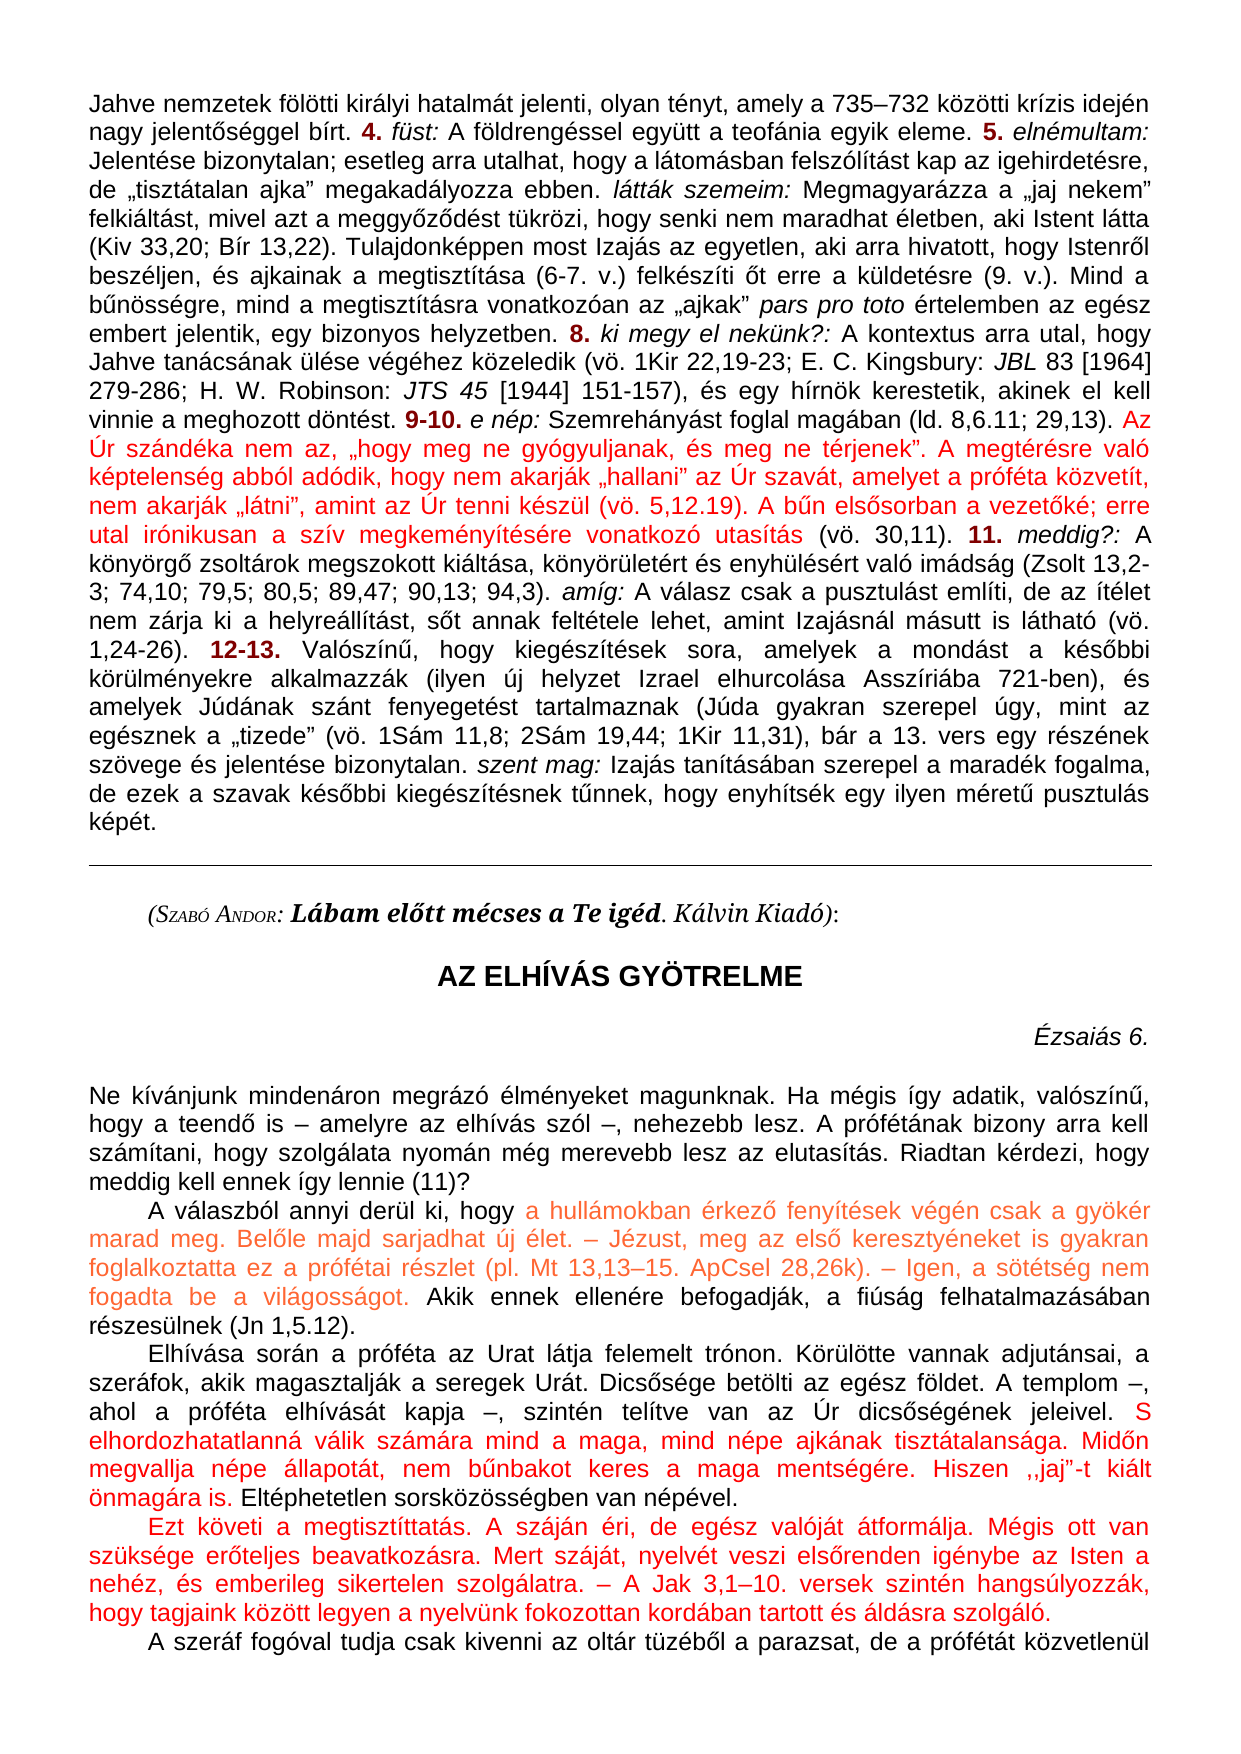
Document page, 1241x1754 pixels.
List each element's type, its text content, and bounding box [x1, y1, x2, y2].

text Ne kívánjunk mindenáron megrázó élményeket magunknak. Ha mégis így adatik, valószínű, hogy a teendő is – amelyre az elhívás szól –, nehezebb lesz. A prófétának bizony arra kell számítani, hogy szolgálata nyomán még merevebb lesz az elutasítás. Riadtan kérdezi, hogy meddig kell ennek így lennie (11)? [88, 1081, 1152, 1196]
text AZ ELHÍVÁS GYÖTRELME [88, 959, 1152, 993]
text A válaszból annyi derül ki, hogy a hullámokban érkező fenyítések végén csak a gyökér marad meg. Belőle majd sarjadhat új élet. – Jézust, meg az első keresztyéneket is gyakran foglalkoztatta ez a prófétai részlet (pl. Mt 13,13–15. ApCsel 28,26k). – Igen, a sötétség nem fogadta be a világosságot. Akik ennek ellenére befogadják, a fiúság felhatalmazásában részesülnek (Jn 1,5.12). [88, 1196, 1152, 1339]
text Jahve nemzetek fölötti királyi hatalmát jelenti, olyan tényt, amely a 735–732 közötti krízis idején nagy jelentőséggel bírt. 4. füst: A földrengéssel együtt a teofánia egyik eleme. 5. elnémultam: Jelentése bizonytalan; esetleg arra utalhat, hogy a látomásban felszólítást kap az igehirdetésre, de „tisztátalan ajka” megakadályozza ebben. látták szemeim: Megmagyarázza a „jaj nekem” felkiáltást, mivel azt a meggyőződést tükrözi, hogy senki nem maradhat életben, aki Istent látta (Kiv 33,20; Bír 13,22). Tulajdonképpen most Izajás az egyetlen, aki arra hivatott, hogy Istenről beszéljen, és ajkainak a megtisztítása (6-7. v.) felkészíti őt erre a küldetésre (9. v.). Mind a bűnösségre, mind a megtisztításra vonatkozóan az „ajkak” pars pro toto értelemben az egész embert jelentik, egy bizonyos helyzetben. 8. ki megy el nekünk?: A kontextus arra utal, hogy Jahve tanácsának ülése végéhez közeledik (vö. 1Kir 22,19-23; E. C. Kingsbury: JBL 83 [1964] 279-286; H. W. Robinson: JTS 45 [1944] 151-157), és egy hírnök kerestetik, akinek el kell vinnie a meghozott döntést. 9-10. e nép: Szemrehányást foglal magában (ld. 8,6.11; 29,13). Az Úr szándéka nem az, „hogy meg ne gyógyuljanak, és meg ne térjenek”. A megtérésre való képtelenség abból adódik, hogy nem akarják „hallani” az Úr szavát, amelyet a próféta közvetít, nem akarják „látni”, amint az Úr tenni készül (vö. 5,12.19). A bűn elsősorban a vezetőké; erre utal irónikusan a szív megkeményítésére vonatkozó utasítás (vö. 30,11). 11. meddig?: A könyörgő zsoltárok megszokott kiáltása, könyörületért és enyhülésért való imádság (Zsolt 13,2-3; 74,10; 79,5; 80,5; 89,47; 90,13; 94,3). amíg: A válasz csak a pusztulást említi, de az ítélet nem zárja ki a helyreállítást, sőt annak feltétele lehet, amint Izajásnál másutt is látható (vö. 1,24-26). 12-13. Valószínű, hogy kiegészítések sora, amelyek a mondást a későbbi körülményekre alkalmazzák (ilyen új helyzet Izrael elhurcolása Asszíriába 721-ben), és amelyek Júdának szánt fenyegetést tartalmaznak (Júda gyakran szerepel úgy, mint az egésznek a „tizede” (vö. 1Sám 11,8; 2Sám 19,44; 1Kir 11,31), bár a 13. vers egy részének szövege és jelentése bizonytalan. szent mag: Izajás tanításában szerepel a maradék fogalma, de ezek a szavak későbbi kiegészítésnek tűnnek, hogy enyhítsék egy ilyen méretű pusztulás képét. [88, 88, 1152, 836]
text (Szabó Andor: Lábam előtt mécses a Te igéd. Kálvin Kiadó): [88, 896, 1152, 930]
text Ezt követi a megtisztíttatás. A száján éri, de egész valóját átformálja. Mégis ott van szüksége erőteljes beavatkozásra. Mert száját, nyelvét veszi elsőrenden igénybe az Isten a nehéz, és emberileg sikertelen szolgálatra. – A Jak 3,1–10. versek szintén hangsúlyozzák, hogy tagjaink között legyen a nyelvünk fokozottan kordában tartott és áldásra szolgáló. [88, 1512, 1152, 1627]
text Ézsaiás 6. [88, 1022, 1152, 1051]
text A szeráf fogóval tudja csak kivenni az oltár tüzéből a parazsat, de a prófétát közvetlenül [88, 1627, 1152, 1656]
text Elhívása során a próféta az Urat látja felemelt trónon. Körülötte vannak adjutánsai, a szeráfok, akik magasztalják a seregek Urát. Dicsősége betölti az egész földet. A templom –, ahol a próféta elhívását kapja –, szintén telítve van az Úr dicsőségének jeleivel. S elhordozhatatlanná válik számára mind a maga, mind népe ajkának tisztátalansága. Midőn megvallja népe állapotát, nem bűnbakot keres a maga mentségére. Hiszen ,,jaj”‑t kiált önmagára is. Eltéphetetlen sorsközösségben van népével. [88, 1339, 1152, 1512]
